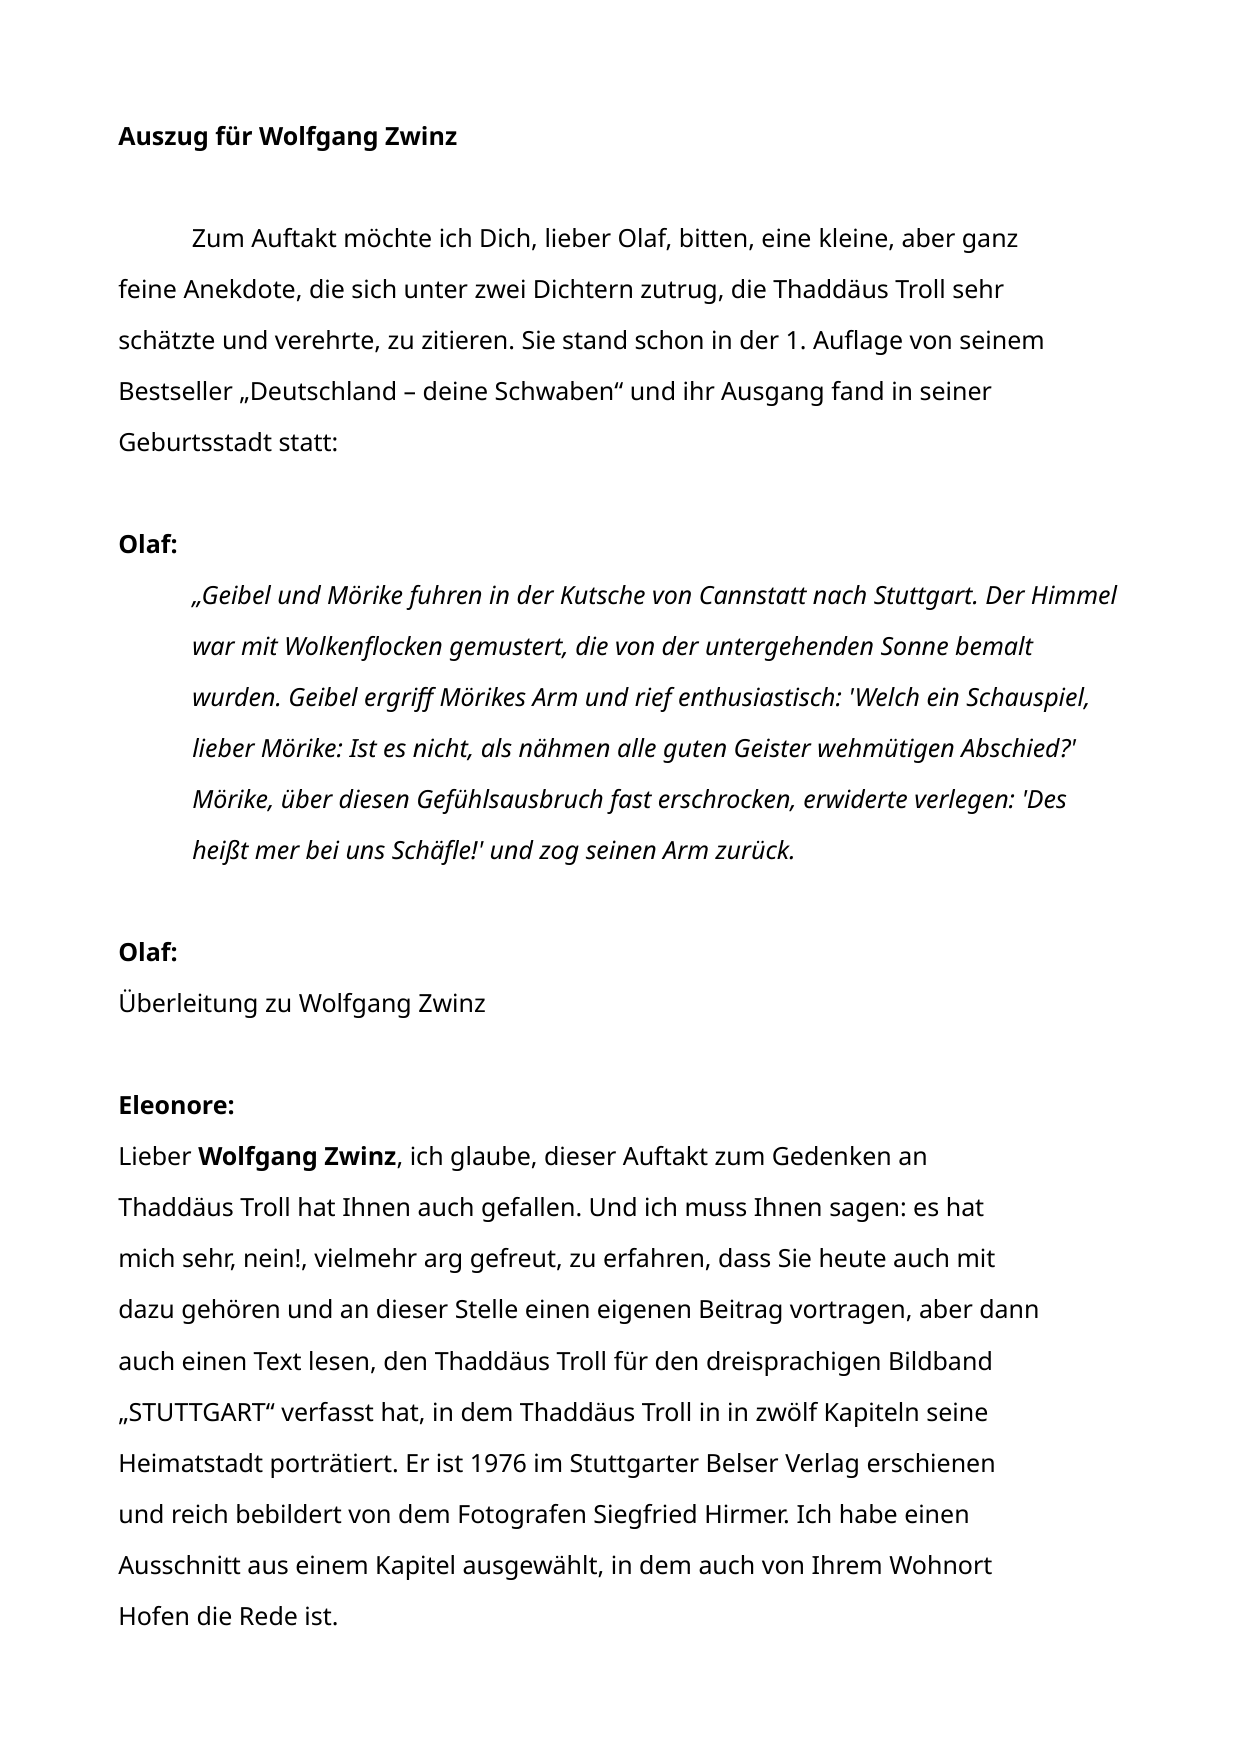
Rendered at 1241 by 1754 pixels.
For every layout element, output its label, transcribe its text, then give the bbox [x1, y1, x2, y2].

text Auszug für Wolfgang Zwinz [118, 118, 1122, 152]
text Eleonore: [118, 1088, 1122, 1122]
text Überleitung zu Wolfgang Zwinz [118, 986, 1122, 1020]
text Olaf: [118, 526, 1122, 561]
text Zum Auftakt möchte ich Dich, lieber Olaf, bitten, eine kleine, aber ganz feine Anekdote, die sich unter zwei Dichtern zutrug, die Thaddäus Troll sehr schätzte und verehrte, zu zitieren. Sie stand schon in der 1. Auflage von seinem Bestseller „Deutschland – deine Schwaben“ und ihr Ausgang fand in seiner Geburtsstadt statt: [118, 220, 1046, 458]
text „Geibel und Mörike fuhren in der Kutsche von Cannstatt nach Stuttgart. Der Himmel war mit Wolkenflocken gemustert, die von der untergehenden Sonne bemalt wurden. Geibel ergriff Mörikes Arm und rief enthusiastisch: 'Welch ein Schauspiel, lieber Mörike: Ist es nicht, als nähmen alle guten Geister wehmütigen Abschied?' Mörike, über diesen Gefühlsausbruch fast erschrocken, erwiderte verlegen: 'Des heißt mer bei uns Schäfle!' und zog seinen Arm zurück. [192, 577, 1122, 867]
text Olaf: [118, 935, 1122, 969]
text Lieber Wolfgang Zwinz, ich glaube, dieser Auftakt zum Gedenken an Thaddäus Troll hat Ihnen auch gefallen. Und ich muss Ihnen sagen: es hat mich sehr, nein!, vielmehr arg gefreut, zu erfahren, dass Sie heute auch mit dazu gehören und an dieser Stelle einen eigenen Beitrag vortragen, aber dann auch einen Text lesen, den Thaddäus Troll für den dreisprachigen Bildband „STUTTGART“ verfasst hat, in dem Thaddäus Troll in in zwölf Kapiteln seine Heimatstadt porträtiert. Er ist 1976 im Stuttgarter Belser Verlag erschienen und reich bebildert von dem Fotografen Siegfried Hirmer. Ich habe einen Ausschnitt aus einem Kapitel ausgewählt, in dem auch von Ihrem Wohnort Hofen die Rede ist. [118, 1139, 1046, 1632]
